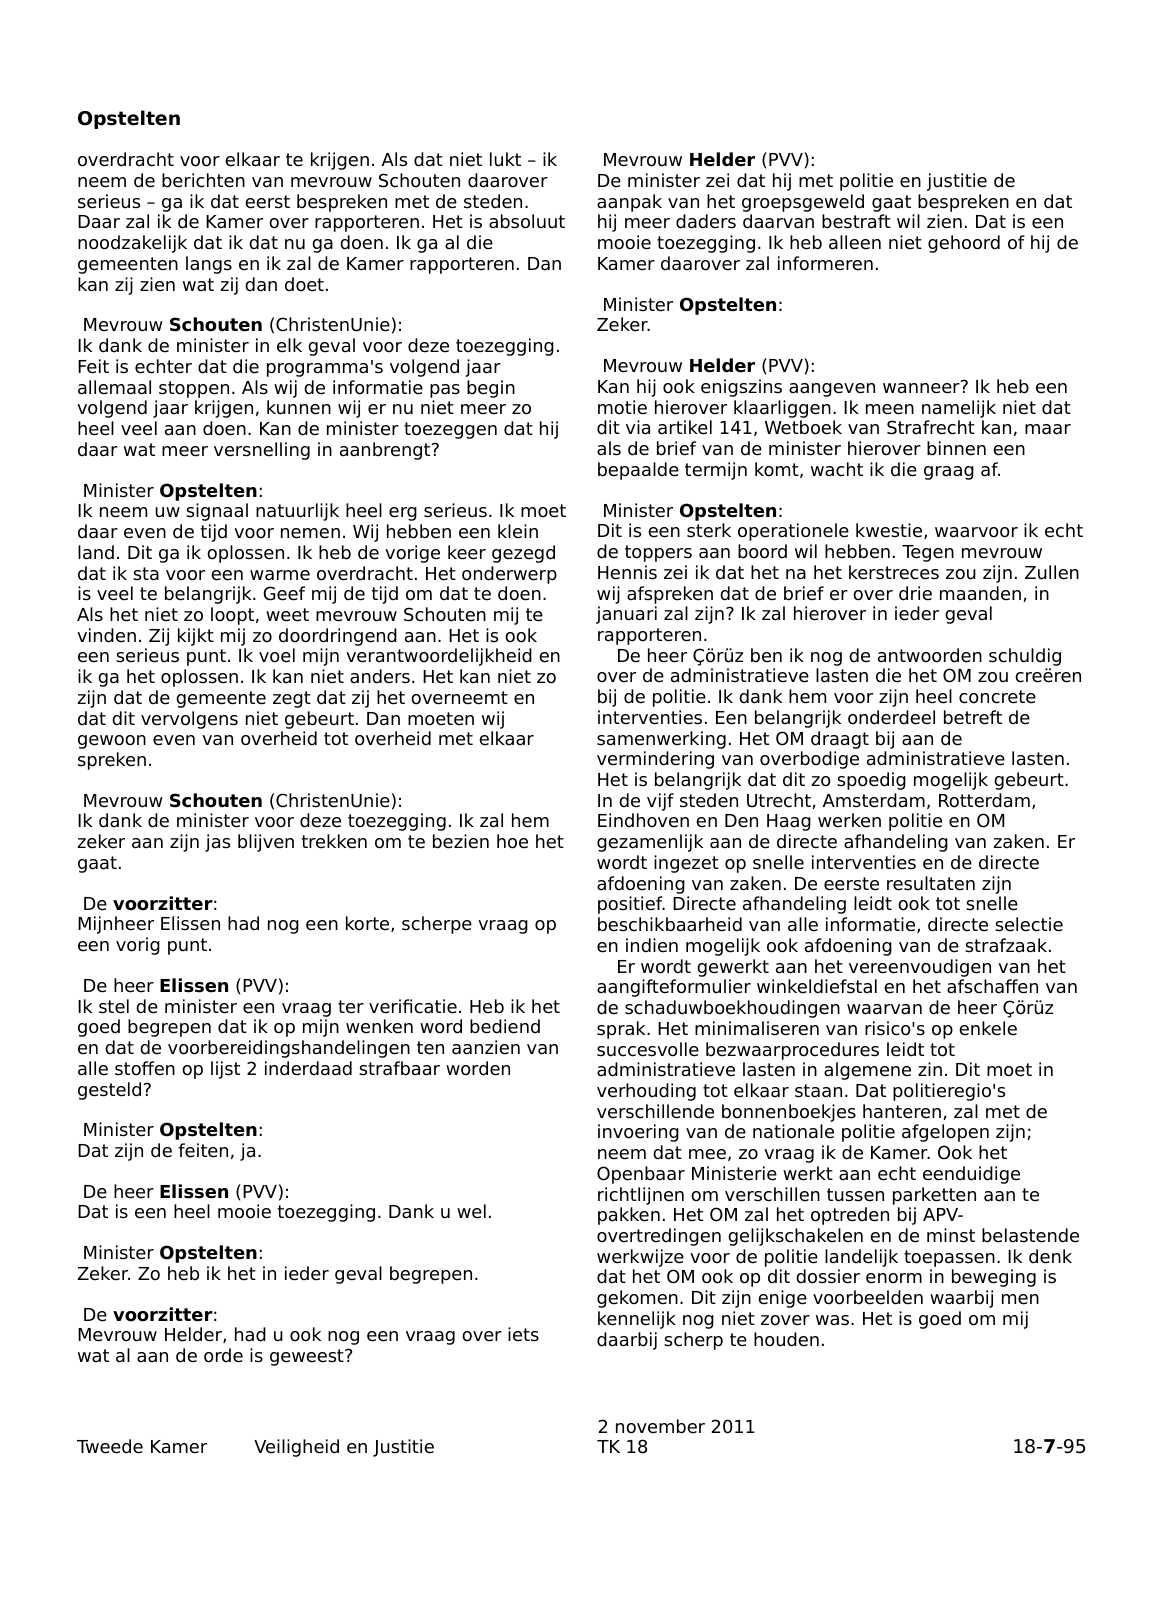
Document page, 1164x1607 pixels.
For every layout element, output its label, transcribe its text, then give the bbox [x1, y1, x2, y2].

text overdracht voor elkaar te krijgen. Als dat niet lukt – ik neem de berichten van mevrouw Schouten daarover serieus – ga ik dat eerst bespreken met de steden. Daar zal ik de Kamer over rapporteren. Het is absoluut noodzakelijk dat ik dat nu ga doen. Ik ga al die gemeenten langs en ik zal de Kamer rapporteren. Dan kan zij zien wat zij dan doet. [77, 150, 567, 295]
text Zeker. Zo heb ik het in ieder geval begrepen. [77, 1264, 567, 1284]
text Minister Opstelten: [77, 1243, 567, 1264]
text Mevrouw Helder (PVV): [596, 150, 1087, 171]
text Mevrouw Helder, had u ook nog een vraag over iets wat al aan de orde is geweest? [77, 1325, 567, 1367]
text Mevrouw Helder (PVV): [596, 356, 1087, 377]
text De voorzitter: [77, 1304, 567, 1325]
text Minister Opstelten: [77, 480, 567, 501]
text De voorzitter: [77, 893, 567, 914]
text Minister Opstelten: [596, 294, 1087, 315]
text Kan hij ook enigszins aangeven wanneer? Ik heb een motie hierover klaarliggen. Ik meen namelijk niet dat dit via artikel 141, Wetboek van Strafrecht kan, maar als de brief van de minister hierover binnen een bepaalde termijn komt, wacht ik die graag af. [596, 377, 1087, 480]
text Ik neem uw signaal natuurlijk heel erg serieus. Ik moet daar even de tijd voor nemen. Wij hebben een klein land. Dit ga ik oplossen. Ik heb de vorige keer gezegd dat ik sta voor een warme overdracht. Het onderwerp is veel te belangrijk. Geef mij de tijd om dat te doen. Als het niet zo loopt, weet mevrouw Schouten mij te vinden. Zij kijkt mij zo doordringend aan. Het is ook een serieus punt. Ik voel mijn verantwoordelijkheid en ik ga het oplossen. Ik kan niet anders. Het kan niet zo zijn dat de gemeente zegt dat zij het overneemt en dat dit vervolgens niet gebeurt. Dan moeten wij gewoon even van overheid tot overheid met elkaar spreken. [77, 501, 567, 771]
text Zeker. [596, 315, 1087, 336]
text De minister zei dat hij met politie en justitie de aanpak van het groepsgeweld gaat bespreken en dat hij meer daders daarvan bestraft wil zien. Dat is een mooie toezegging. Ik heb alleen niet gehoord of hij de Kamer daarover zal informeren. [596, 171, 1087, 274]
text Dat zijn de feiten, ja. [77, 1141, 567, 1162]
text Ik dank de minister voor deze toezegging. Ik zal hem zeker aan zijn jas blijven trekken om te bezien hoe het gaat. [77, 811, 567, 873]
text De heer Elissen (PVV): [77, 976, 567, 996]
text Dit is een sterk operationele kwestie, waarvoor ik echt de toppers aan boord wil hebben. Tegen mevrouw Hennis zei ik dat het na het kerstreces zou zijn. Zullen wij afspreken dat de brief er over drie maanden, in januari zal zijn? Ik zal hierover in ieder geval rapporteren. [596, 521, 1087, 646]
text De heer Elissen (PVV): [77, 1182, 567, 1202]
text Mevrouw Schouten (ChristenUnie): [77, 315, 567, 336]
text Ik dank de minister in elk geval voor deze toezegging. Feit is echter dat die programma's volgend jaar allemaal stoppen. Als wij de informatie pas begin volgend jaar krijgen, kunnen wij er nu niet meer zo heel veel aan doen. Kan de minister toezeggen dat hij daar wat meer versnelling in aanbrengt? [77, 336, 567, 460]
text Ik stel de minister een vraag ter verificatie. Heb ik het goed begrepen dat ik op mijn wenken word bediend en dat de voorbereidingshandelingen ten aanzien van alle stoffen op lijst 2 inderdaad strafbaar worden gesteld? [77, 996, 567, 1100]
text Er wordt gewerkt aan het vereenvoudigen van het aangifteformulier winkeldiefstal en het afschaffen van de schaduwboekhoudingen waarvan de heer Çörüz sprak. Het minimaliseren van risico's op enkele succesvolle bezwaarprocedures leidt tot administratieve lasten in algemene zin. Dit moet in verhouding tot elkaar staan. Dat politieregio's verschillende bonnenboekjes hanteren, zal met de invoering van de nationale politie afgelopen zijn; neem dat mee, zo vraag ik de Kamer. Ook het Openbaar Ministerie werkt aan echt eenduidige richtlijnen om verschillen tussen parketten aan te pakken. Het OM zal het optreden bij APV-overtredingen gelijkschakelen en de minst belastende werkwijze voor de politie landelijk toepassen. Ik denk dat het OM ook op dit dossier enorm in beweging is gekomen. Dit zijn enige voorbeelden waarbij men kennelijk nog niet zover was. Het is goed om mij daarbij scherp te houden. [596, 956, 1087, 1350]
text Dat is een heel mooie toezegging. Dank u wel. [77, 1202, 567, 1223]
text Mevrouw Schouten (ChristenUnie): [77, 791, 567, 811]
text De heer Çörüz ben ik nog de antwoorden schuldig over de administratieve lasten die het OM zou creëren bij de politie. Ik dank hem voor zijn heel concrete interventies. Een belangrijk onderdeel betreft de samenwerking. Het OM draagt bij aan de vermindering van overbodige administratieve lasten. Het is belangrijk dat dit zo spoedig mogelijk gebeurt. In de vijf steden Utrecht, Amsterdam, Rotterdam, Eindhoven en Den Haag werken politie en OM gezamenlijk aan de directe afhandeling van zaken. Er wordt ingezet op snelle interventies en de directe afdoening van zaken. De eerste resultaten zijn positief. Directe afhandeling leidt ook tot snelle beschikbaarheid van alle informatie, directe selectie en indien mogelijk ook afdoening van de strafzaak. [596, 646, 1087, 956]
text Minister Opstelten: [77, 1120, 567, 1141]
text Mijnheer Elissen had nog een korte, scherpe vraag op een vorig punt. [77, 914, 567, 956]
text Minister Opstelten: [596, 500, 1087, 521]
